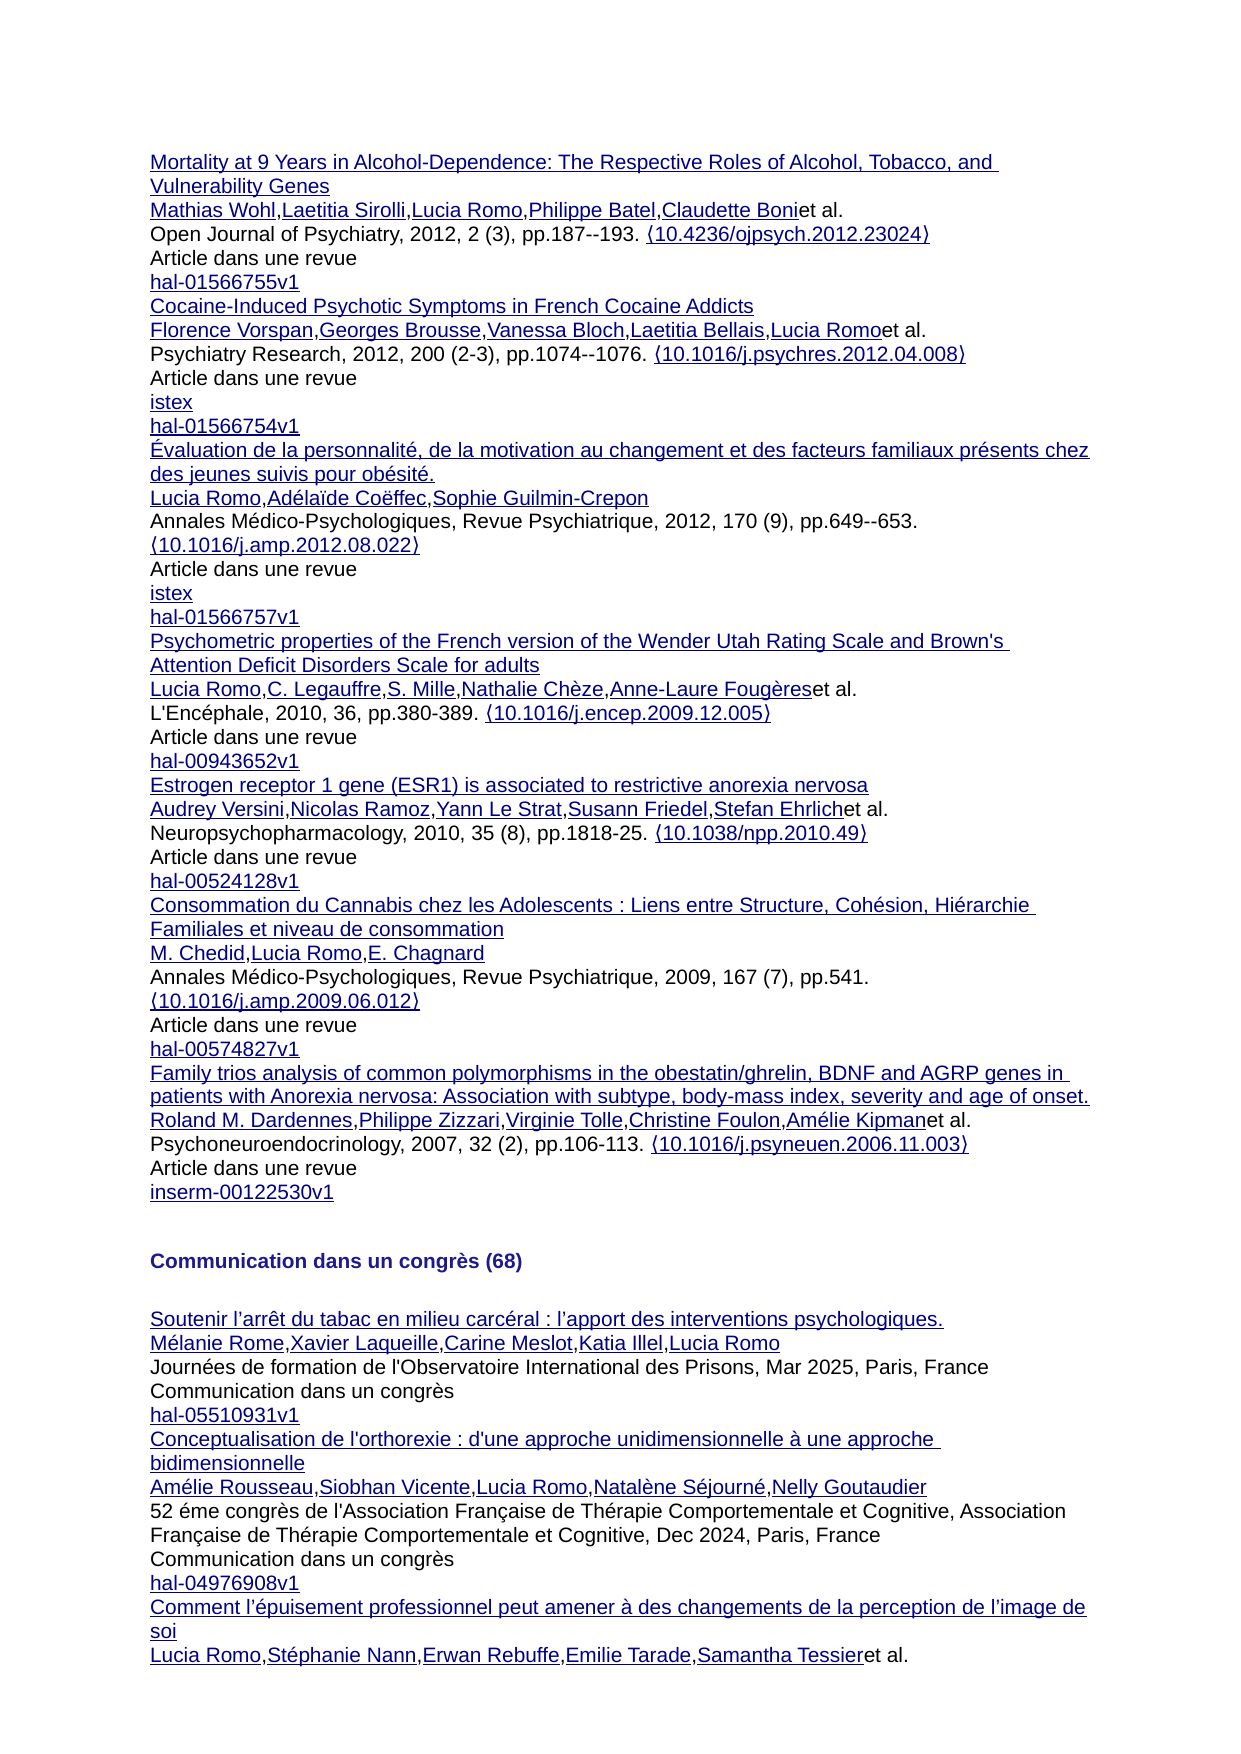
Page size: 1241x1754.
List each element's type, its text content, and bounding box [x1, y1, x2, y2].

table_cell Comment l’épuisement professionnel peut amener à des changements de la perception de l’image de soi Lucia Romo,Stéphanie Nann,Erwan Rebuffe,Emilie Tarade,Samantha Tessieret al. [150, 1595, 1090, 1667]
table_cell Psychometric properties of the French version of the Wender Utah Rating Scale and Brown's Attention Deficit Disorders Scale for adults Lucia Romo,C. Legauffre,S. Mille,Nathalie Chèze,Anne-Laure Fougèreset al. L'Encéphale, 2010, 36, pp.380-389. ⟨10.1016/j.encep.2009.12.005⟩ Article dans une revue hal-00943652v1 [150, 629, 1090, 773]
table_cell Conceptualisation de l'orthorexie : d'une approche unidimensionnelle à une approche bidimensionnelle Amélie Rousseau,Siobhan Vicente,Lucia Romo,Natalène Séjourné,Nelly Goutaudier 52 éme congrès de l'Association Française de Thérapie Comportementale et Cognitive, Association Française de Thérapie Comportementale et Cognitive, Dec 2024, Paris, France Communication dans un congrès hal-04976908v1 [150, 1427, 1090, 1595]
table_cell Cocaine-Induced Psychotic Symptoms in French Cocaine Addicts Florence Vorspan,Georges Brousse,Vanessa Bloch,Laetitia Bellais,Lucia Romoet al. Psychiatry Research, 2012, 200 (2-3), pp.1074--1076. ⟨10.1016/j.psychres.2012.04.008⟩ Article dans une revue istex hal-01566754v1 [150, 294, 1090, 437]
table_cell des jeunes suivis pour obésité. Lucia Romo,Adélaïde Coëffec,Sophie Guilmin-Crepon Annales Médico-Psychologiques, Revue Psychiatrique, 2012, 170 (9), pp.649--653. ⟨10.1016/j.amp.2012.08.022⟩ Article dans une revue istex hal-01566757v1 [150, 459, 1090, 629]
subtitle Communication dans un congrès (68) [150, 1249, 1090, 1273]
table_header Soutenir l’arrêt du tabac en milieu carcéral : l’apport des interventions psychologiques. Mélanie Rome,Xavier Laqueille,Carine Meslot,Katia Illel,Lucia Romo Journées de formation de l'Observatoire International des Prisons, Mar 2025, Paris, France Communication dans un congrès hal-05510931v1 [150, 1307, 1090, 1427]
table_cell Mortality at 9 Years in Alcohol-Dependence: The Respective Roles of Alcohol, Tobacco, and Vulnerability Genes Mathias Wohl,Laetitia Sirolli,Lucia Romo,Philippe Batel,Claudette Boniet al. Open Journal of Psychiatry, 2012, 2 (3), pp.187--193. ⟨10.4236/ojpsych.2012.23024⟩ Article dans une revue hal-01566755v1 [150, 150, 1090, 294]
table_cell Roland M. Dardennes,Philippe Zizzari,Virginie Tolle,Christine Foulon,Amélie Kipmanet al. Psychoneuroendocrinology, 2007, 32 (2), pp.106-113. ⟨10.1016/j.psyneuen.2006.11.003⟩ Article dans une revue inserm-00122530v1 [150, 1106, 1090, 1204]
table_cell Évaluation de la personnalité, de la motivation au changement et des facteurs familiaux présents chez [150, 438, 1090, 458]
table_cell Family trios analysis of common polymorphisms in the obestatin/ghrelin, BDNF and AGRP genes in patients with Anorexia nervosa: Association with subtype, body-mass index, severity and age of onset. [150, 1060, 1090, 1105]
table_cell Consommation du Cannabis chez les Adolescents : Liens entre Structure, Cohésion, Hiérarchie Familiales et niveau de consommation M. Chedid,Lucia Romo,E. Chagnard Annales Médico-Psychologiques, Revue Psychiatrique, 2009, 167 (7), pp.541. ⟨10.1016/j.amp.2009.06.012⟩ Article dans une revue hal-00574827v1 [150, 893, 1090, 1060]
table_cell Estrogen receptor 1 gene (ESR1) is associated to restrictive anorexia nervosa Audrey Versini,Nicolas Ramoz,Yann Le Strat,Susann Friedel,Stefan Ehrlichet al. Neuropsychopharmacology, 2010, 35 (8), pp.1818-25. ⟨10.1038/npp.2010.49⟩ Article dans une revue hal-00524128v1 [150, 773, 1090, 893]
